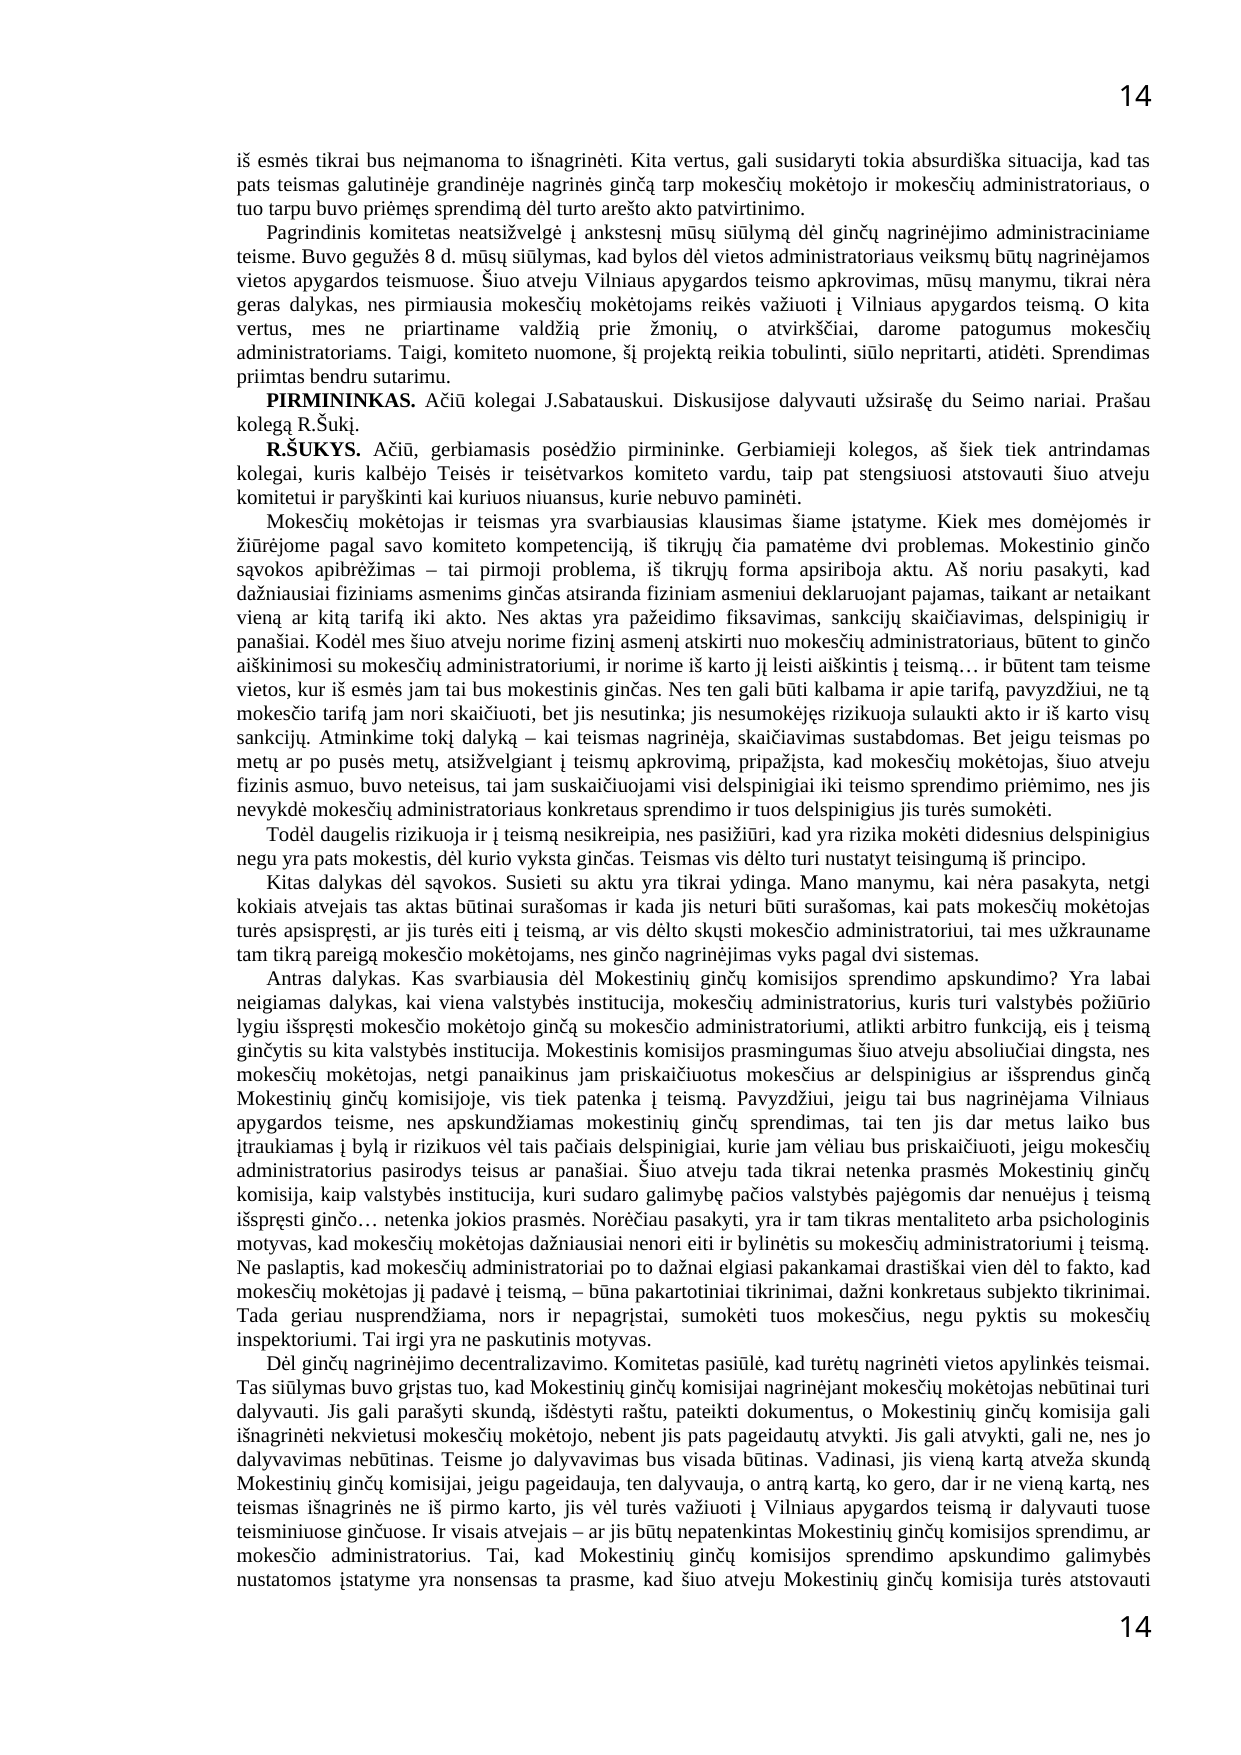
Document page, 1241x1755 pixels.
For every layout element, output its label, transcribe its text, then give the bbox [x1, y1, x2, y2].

text Pagrindinis komitetas neatsižvelgė į ankstesnį mūsų siūlymą dėl ginčų nagrinėjimo administraciniame teisme. Buvo gegužės 8 d. mūsų siūlymas, kad bylos dėl vietos administratoriaus veiksmų būtų nagrinėjamos vietos apygardos teismuose. Šiuo atveju Vilniaus apygardos teismo apkrovimas, mūsų manymu, tikrai nėra geras dalykas, nes pirmiausia mokesčių mokėtojams reikės važiuoti į Vilniaus apygardos teismą. O kita vertus, mes ne priartiname valdžią prie žmonių, o atvirkščiai, darome patogumus mokesčių administratoriams. Taigi, komiteto nuomone, šį projektą reikia tobulinti, siūlo nepritarti, atidėti. Sprendimas priimtas bendru sutarimu. [236, 220, 1152, 388]
text Kitas dalykas dėl sąvokos. Susieti su aktu yra tikrai ydinga. Mano manymu, kai nėra pasakyta, netgi kokiais atvejais tas aktas būtinai surašomas ir kada jis neturi būti surašomas, kai pats mokesčių mokėtojas turės apsispręsti, ar jis turės eiti į teismą, ar vis dėlto skųsti mokesčio administratoriui, tai mes užkrauname tam tikrą pareigą mokesčio mokėtojams, nes ginčo nagrinėjimas vyks pagal dvi sistemas. [236, 869, 1152, 966]
text iš esmės tikrai bus neįmanoma to išnagrinėti. Kita vertus, gali susidaryti tokia absurdiška situacija, kad tas pats teismas galutinėje grandinėje nagrinės ginčą tarp mokesčių mokėtojo ir mokesčių administratoriaus, o tuo tarpu buvo priėmęs sprendimą dėl turto arešto akto patvirtinimo. [236, 148, 1152, 220]
text Todėl daugelis rizikuoja ir į teismą nesikreipia, nes pasižiūri, kad yra rizika mokėti didesnius delspinigius negu yra pats mokestis, dėl kurio vyksta ginčas. Teismas vis dėlto turi nustatyt teisingumą iš principo. [236, 821, 1152, 869]
text PIRMININKAS. Ačiū kolegai J.Sabatauskui. Diskusijose dalyvauti užsirašę du Seimo nariai. Prašau kolegą R.Šukį. [236, 388, 1152, 436]
text Dėl ginčų nagrinėjimo decentralizavimo. Komitetas pasiūlė, kad turėtų nagrinėti vietos apylinkės teismai. Tas siūlymas buvo grįstas tuo, kad Mokestinių ginčų komisijai nagrinėjant mokesčių mokėtojas nebūtinai turi dalyvauti. Jis gali parašyti skundą, išdėstyti raštu, pateikti dokumentus, o Mokestinių ginčų komisija gali išnagrinėti nekvietusi mokesčių mokėtojo, nebent jis pats pageidautų atvykti. Jis gali atvykti, gali ne, nes jo dalyvavimas nebūtinas. Teisme jo dalyvavimas bus visada būtinas. Vadinasi, jis vieną kartą atveža skundą Mokestinių ginčų komisijai, jeigu pageidauja, ten dalyvauja, o antrą kartą, ko gero, dar ir ne vieną kartą, nes teismas išnagrinės ne iš pirmo karto, jis vėl turės važiuoti į Vilniaus apygardos teismą ir dalyvauti tuose teisminiuose ginčuose. Ir visais atvejais – ar jis būtų nepatenkintas Mokestinių ginčų komisijos sprendimu, ar mokesčio administratorius. Tai, kad Mokestinių ginčų komisijos sprendimo apskundimo galimybės nustatomos įstatyme yra nonsensas ta prasme, kad šiuo atveju Mokestinių ginčų komisija turės atstovauti [236, 1351, 1152, 1591]
text Antras dalykas. Kas svarbiausia dėl Mokestinių ginčų komisijos sprendimo apskundimo? Yra labai neigiamas dalykas, kai viena valstybės institucija, mokesčių administratorius, kuris turi valstybės požiūrio lygiu išspręsti mokesčio mokėtojo ginčą su mokesčio administratoriumi, atlikti arbitro funkciją, eis į teismą ginčytis su kita valstybės institucija. Mokestinis komisijos prasmingumas šiuo atveju absoliučiai dingsta, nes mokesčių mokėtojas, netgi panaikinus jam priskaičiuotus mokesčius ar delspinigius ar išsprendus ginčą Mokestinių ginčų komisijoje, vis tiek patenka į teismą. Pavyzdžiui, jeigu tai bus nagrinėjama Vilniaus apygardos teisme, nes apskundžiamas mokestinių ginčų sprendimas, tai ten jis dar metus laiko bus įtraukiamas į bylą ir rizikuos vėl tais pačiais delspinigiai, kurie jam vėliau bus priskaičiuoti, jeigu mokesčių administratorius pasirodys teisus ar panašiai. Šiuo atveju tada tikrai netenka prasmės Mokestinių ginčų komisija, kaip valstybės institucija, kuri sudaro galimybę pačios valstybės pajėgomis dar nenuėjus į teismą išspręsti ginčo… netenka jokios prasmės. Norėčiau pasakyti, yra ir tam tikras mentaliteto arba psichologinis motyvas, kad mokesčių mokėtojas dažniausiai nenori eiti ir bylinėtis su mokesčių administratoriumi į teismą. Ne paslaptis, kad mokesčių administratoriai po to dažnai elgiasi pakankamai drastiškai vien dėl to fakto, kad mokesčių mokėtojas jį padavė į teismą, – būna pakartotiniai tikrinimai, dažni konkretaus subjekto tikrinimai. Tada geriau nusprendžiama, nors ir nepagrįstai, sumokėti tuos mokesčius, negu pyktis su mokesčių inspektoriumi. Tai irgi yra ne paskutinis motyvas. [236, 966, 1152, 1351]
text Mokesčių mokėtojas ir teismas yra svarbiausias klausimas šiame įstatyme. Kiek mes domėjomės ir žiūrėjome pagal savo komiteto kompetenciją, iš tikrųjų čia pamatėme dvi problemas. Mokestinio ginčo sąvokos apibrėžimas – tai pirmoji problema, iš tikrųjų forma apsiriboja aktu. Aš noriu pasakyti, kad dažniausiai fiziniams asmenims ginčas atsiranda fiziniam asmeniui deklaruojant pajamas, taikant ar netaikant vieną ar kitą tarifą iki akto. Nes aktas yra pažeidimo fiksavimas, sankcijų skaičiavimas, delspinigių ir panašiai. Kodėl mes šiuo atveju norime fizinį asmenį atskirti nuo mokesčių administratoriaus, būtent to ginčo aiškinimosi su mokesčių administratoriumi, ir norime iš karto jį leisti aiškintis į teismą… ir būtent tam teisme vietos, kur iš esmės jam tai bus mokestinis ginčas. Nes ten gali būti kalbama ir apie tarifą, pavyzdžiui, ne tą mokesčio tarifą jam nori skaičiuoti, bet jis nesutinka; jis nesumokėjęs rizikuoja sulaukti akto ir iš karto visų sankcijų. Atminkime tokį dalyką – kai teismas nagrinėja, skaičiavimas sustabdomas. Bet jeigu teismas po metų ar po pusės metų, atsižvelgiant į teismų apkrovimą, pripažįsta, kad mokesčių mokėtojas, šiuo atveju fizinis asmuo, buvo neteisus, tai jam suskaičiuojami visi delspinigiai iki teismo sprendimo priėmimo, nes jis nevykdė mokesčių administratoriaus konkretaus sprendimo ir tuos delspinigius jis turės sumokėti. [236, 509, 1152, 821]
text R.ŠUKYS. Ačiū, gerbiamasis posėdžio pirmininke. Gerbiamieji kolegos, aš šiek tiek antrindamas kolegai, kuris kalbėjo Teisės ir teisėtvarkos komiteto vardu, taip pat stengsiuosi atstovauti šiuo atveju komitetui ir paryškinti kai kuriuos niuansus, kurie nebuvo paminėti. [236, 436, 1152, 509]
